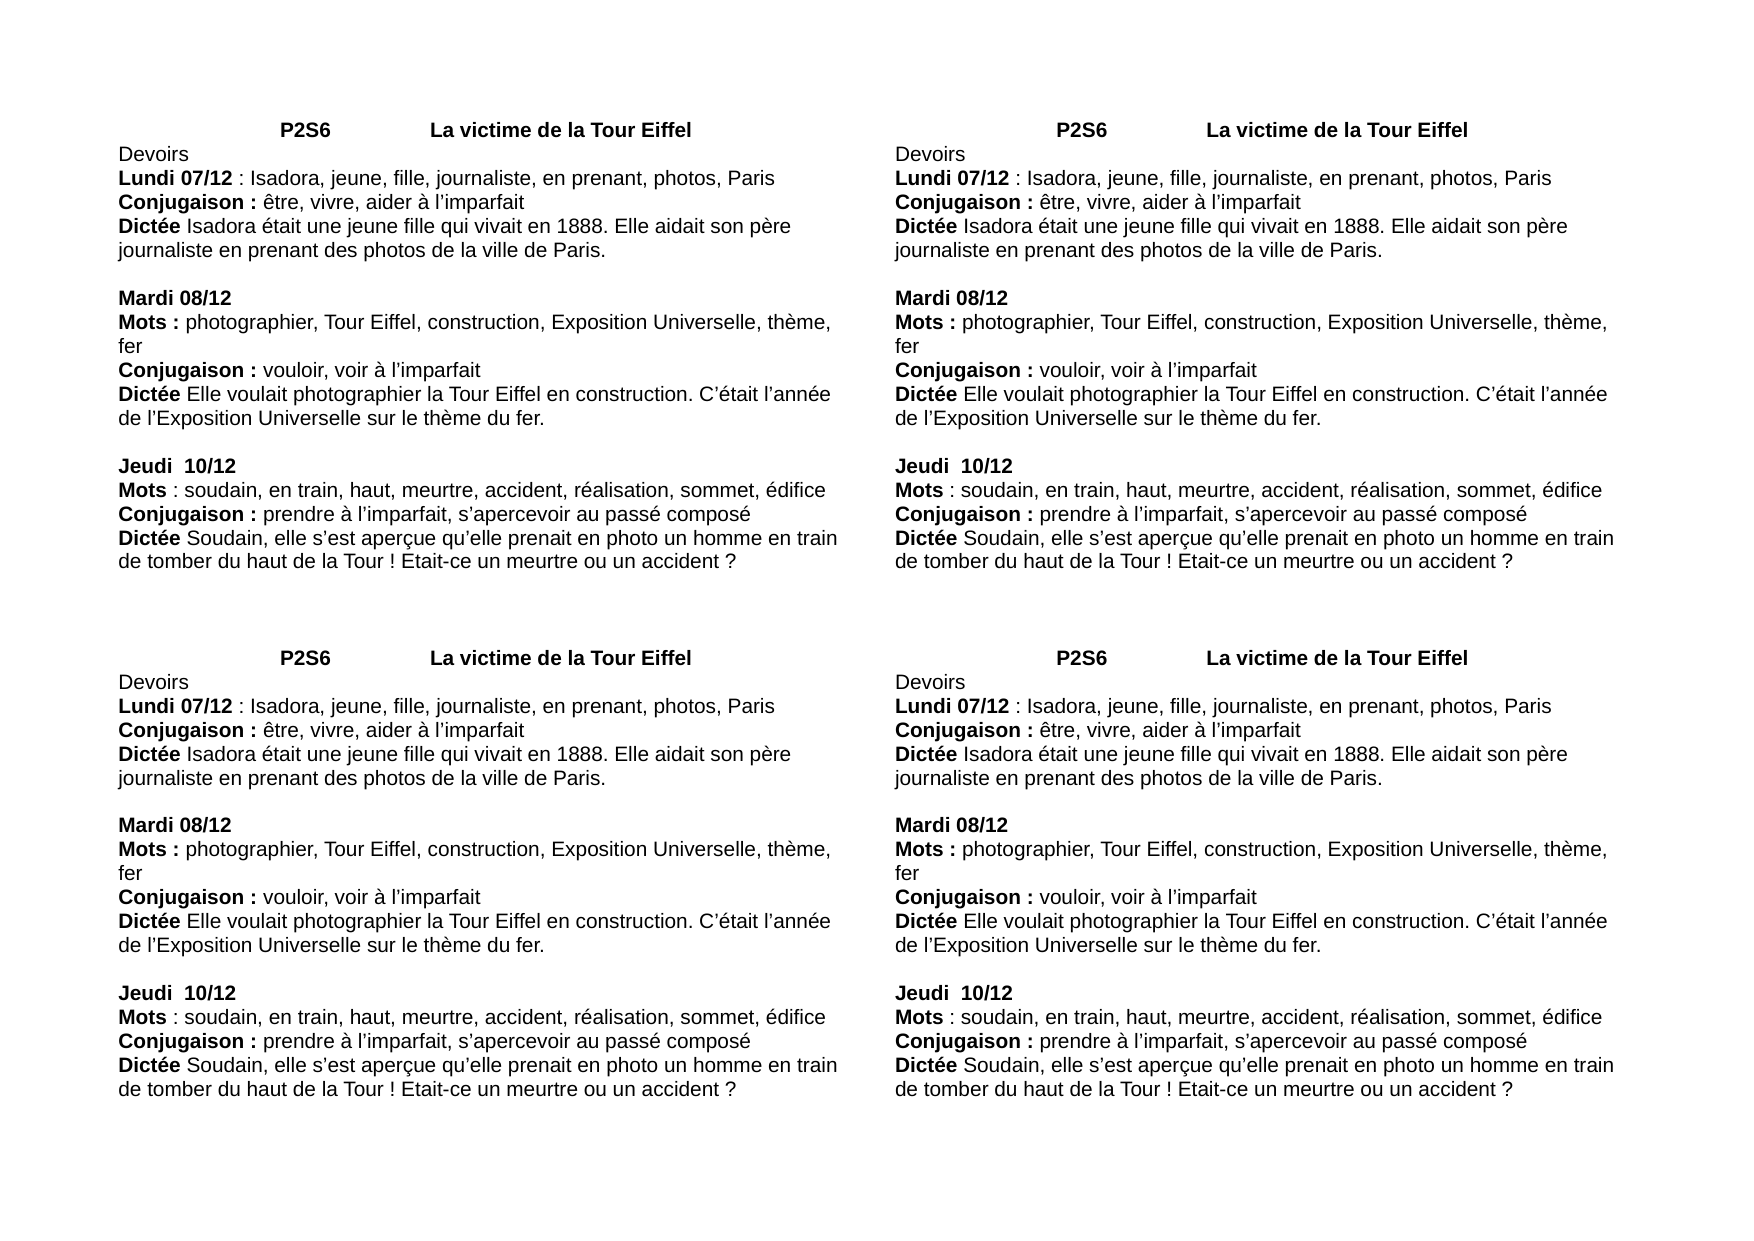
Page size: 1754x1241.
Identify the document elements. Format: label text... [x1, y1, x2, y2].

text Mots : photographier, Tour Eiffel, construction, Exposition Universelle, thème, fer [895, 837, 1636, 885]
text Conjugaison : prendre à l’imparfait, s’apercevoir au passé composé [118, 501, 859, 525]
title P2S6 La victime de la Tour Eiffel [118, 118, 859, 142]
text Lundi 07/12 : Isadora, jeune, fille, journaliste, en prenant, photos, Paris [895, 166, 1636, 190]
text Devoirs [895, 669, 1636, 693]
text Conjugaison : vouloir, voir à l’imparfait Dictée Elle voulait photographier la Tour Eiffel en construction. C’était l’année de l’Exposition Universelle sur le thème du fer. [895, 885, 1636, 957]
text Devoirs [118, 142, 859, 166]
text Conjugaison : prendre à l’imparfait, s’apercevoir au passé composé [118, 1029, 859, 1053]
text Conjugaison : vouloir, voir à l’imparfait Dictée Elle voulait photographier la Tour Eiffel en construction. C’était l’année de l’Exposition Universelle sur le thème du fer. [118, 358, 859, 429]
text Lundi 07/12 : Isadora, jeune, fille, journaliste, en prenant, photos, Paris [118, 166, 859, 190]
text Jeudi 10/12 [118, 453, 859, 477]
text Mots : photographier, Tour Eiffel, construction, Exposition Universelle, thème, fer [118, 310, 859, 358]
text Conjugaison : être, vivre, aider à l’imparfait [118, 717, 859, 741]
text Jeudi 10/12 [118, 981, 859, 1005]
text Conjugaison : être, vivre, aider à l’imparfait [895, 717, 1636, 741]
text Dictée Isadora était une jeune fille qui vivait en 1888. Elle aidait son père journaliste en prenant des photos de la ville de Paris. [895, 741, 1636, 789]
text Conjugaison : vouloir, voir à l’imparfait Dictée Elle voulait photographier la Tour Eiffel en construction. C’était l’année de l’Exposition Universelle sur le thème du fer. [895, 358, 1636, 429]
text Mots : soudain, en train, haut, meurtre, accident, réalisation, sommet, édifice [118, 1005, 859, 1029]
text Dictée Soudain, elle s’est aperçue qu’elle prenait en photo un homme en train de tomber du haut de la Tour ! Etait-ce un meurtre ou un accident ? [895, 525, 1636, 573]
text Dictée Soudain, elle s’est aperçue qu’elle prenait en photo un homme en train de tomber du haut de la Tour ! Etait-ce un meurtre ou un accident ? [118, 525, 859, 573]
text Lundi 07/12 : Isadora, jeune, fille, journaliste, en prenant, photos, Paris [118, 693, 859, 717]
text Mots : soudain, en train, haut, meurtre, accident, réalisation, sommet, édifice [895, 1005, 1636, 1029]
text Dictée Isadora était une jeune fille qui vivait en 1888. Elle aidait son père journaliste en prenant des photos de la ville de Paris. [895, 214, 1636, 262]
title P2S6 La victime de la Tour Eiffel [895, 646, 1636, 669]
text Mardi 08/12 [895, 813, 1636, 837]
text Devoirs [895, 142, 1636, 166]
text Conjugaison : être, vivre, aider à l’imparfait [118, 190, 859, 214]
text Mots : soudain, en train, haut, meurtre, accident, réalisation, sommet, édifice [895, 477, 1636, 501]
text Jeudi 10/12 [895, 981, 1636, 1005]
title P2S6 La victime de la Tour Eiffel [118, 646, 859, 669]
text Conjugaison : prendre à l’imparfait, s’apercevoir au passé composé [895, 1029, 1636, 1053]
text Lundi 07/12 : Isadora, jeune, fille, journaliste, en prenant, photos, Paris [895, 693, 1636, 717]
text Dictée Isadora était une jeune fille qui vivait en 1888. Elle aidait son père journaliste en prenant des photos de la ville de Paris. [118, 214, 859, 262]
text Mardi 08/12 [895, 286, 1636, 310]
text Jeudi 10/12 [895, 453, 1636, 477]
text Conjugaison : prendre à l’imparfait, s’apercevoir au passé composé [895, 501, 1636, 525]
text Mots : photographier, Tour Eiffel, construction, Exposition Universelle, thème, fer [118, 837, 859, 885]
text Devoirs [118, 669, 859, 693]
title P2S6 La victime de la Tour Eiffel [895, 118, 1636, 142]
text Mots : soudain, en train, haut, meurtre, accident, réalisation, sommet, édifice [118, 477, 859, 501]
text Conjugaison : vouloir, voir à l’imparfait Dictée Elle voulait photographier la Tour Eiffel en construction. C’était l’année de l’Exposition Universelle sur le thème du fer. [118, 885, 859, 957]
text Mots : photographier, Tour Eiffel, construction, Exposition Universelle, thème, fer [895, 310, 1636, 358]
text Dictée Soudain, elle s’est aperçue qu’elle prenait en photo un homme en train de tomber du haut de la Tour ! Etait-ce un meurtre ou un accident ? [895, 1053, 1636, 1101]
text Dictée Soudain, elle s’est aperçue qu’elle prenait en photo un homme en train de tomber du haut de la Tour ! Etait-ce un meurtre ou un accident ? [118, 1053, 859, 1101]
text Mardi 08/12 [118, 813, 859, 837]
text Mardi 08/12 [118, 286, 859, 310]
text Conjugaison : être, vivre, aider à l’imparfait [895, 190, 1636, 214]
text Dictée Isadora était une jeune fille qui vivait en 1888. Elle aidait son père journaliste en prenant des photos de la ville de Paris. [118, 741, 859, 789]
